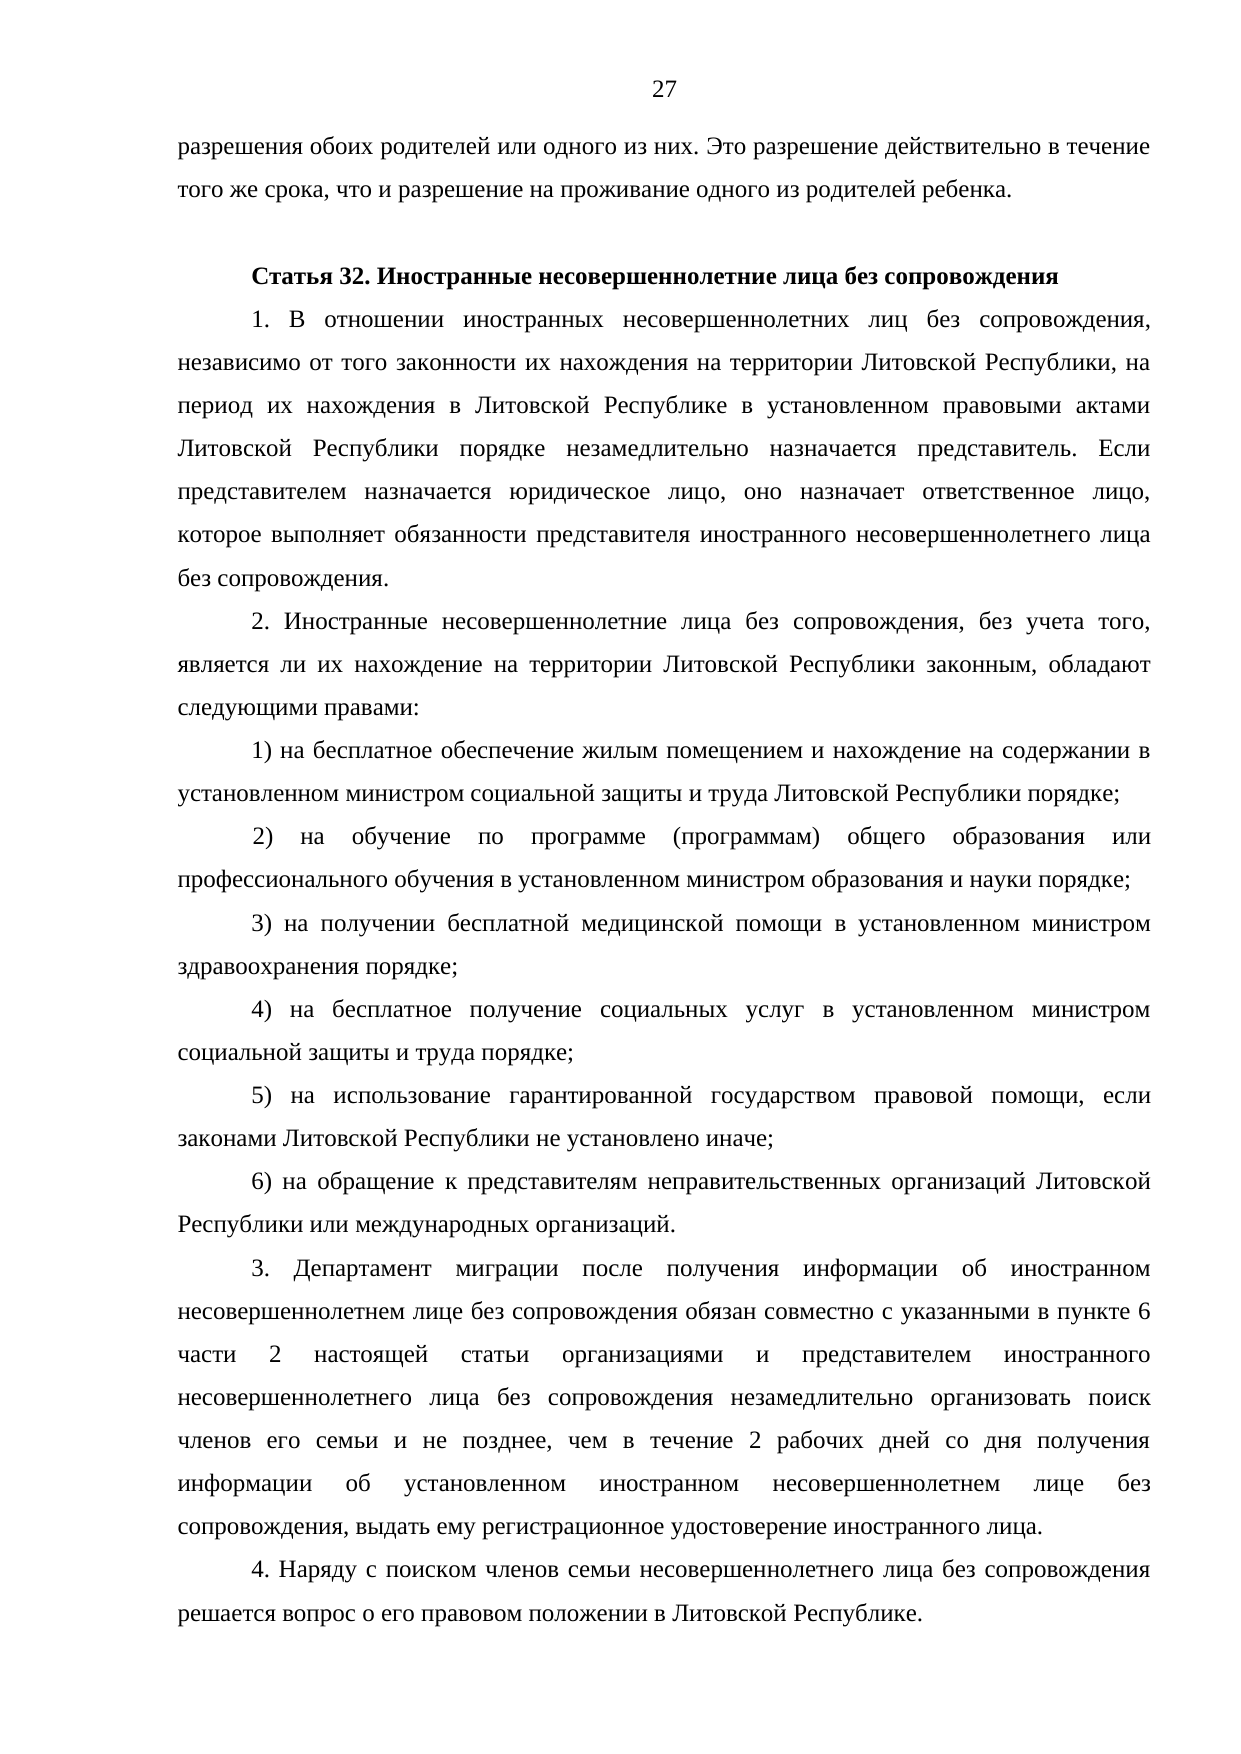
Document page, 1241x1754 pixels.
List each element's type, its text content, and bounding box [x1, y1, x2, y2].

text 5) на использование гарантированной государством правовой помощи, если законами Литовской Республики не установлено иначе; [177, 1080, 1152, 1152]
text 6) на обращение к представителям неправительственных организаций Литовской Республики или международных организаций. [177, 1166, 1152, 1238]
text 1. В отношении иностранных несовершеннолетних лиц без сопровождения, независимо от того законности их нахождения на территории Литовской Республики, на период их нахождения в Литовской Республике в установленном правовыми актами Литовской Республики порядке незамедлительно назначается представитель. Если представителем назначается юридическое лицо, оно назначает ответственное лицо, которое выполняет обязанности представителя иностранного несовершеннолетнего лица без сопровождения. [177, 304, 1152, 591]
text разрешения обоих родителей или одного из них. Это разрешение действительно в течение того же срока, что и разрешение на проживание одного из родителей ребенка. [177, 131, 1152, 203]
text 2) на обучение по программе (программам) общего образования или профессионального обучения в установленном министром образования и науки порядке; [177, 821, 1152, 893]
text 2. Иностранные несовершеннолетние лица без сопровождения, без учета того, является ли их нахождение на территории Литовской Республики законным, обладают следующими правами: [177, 606, 1152, 721]
text 4) на бесплатное получение социальных услуг в установленном министром социальной защиты и труда порядке; [177, 994, 1152, 1066]
text 3. Департамент миграции после получения информации об иностранном несовершеннолетнем лице без сопровождения обязан совместно с указанными в пункте 6 части 2 настоящей статьи организациями и представителем иностранного несовершеннолетнего лица без сопровождения незамедлительно организовать поиск членов его семьи и не позднее, чем в течение 2 рабочих дней со дня получения информации об установленном иностранном несовершеннолетнем лице без сопровождения, выдать ему регистрационное удостоверение иностранного лица. [177, 1253, 1152, 1540]
text 3) на получении бесплатной медицинской помощи в установленном министром здравоохранения порядке; [177, 908, 1152, 979]
text 4. Наряду с поиском членов семьи несовершеннолетнего лица без сопровождения решается вопрос о его правовом положении в Литовской Республике. [177, 1554, 1152, 1626]
text Статья 32. Иностранные несовершеннолетние лица без сопровождения [177, 261, 1152, 289]
text 1) на бесплатное обеспечение жилым помещением и нахождение на содержании в установленном министром социальной защиты и труда Литовской Республики порядке; [177, 735, 1152, 807]
